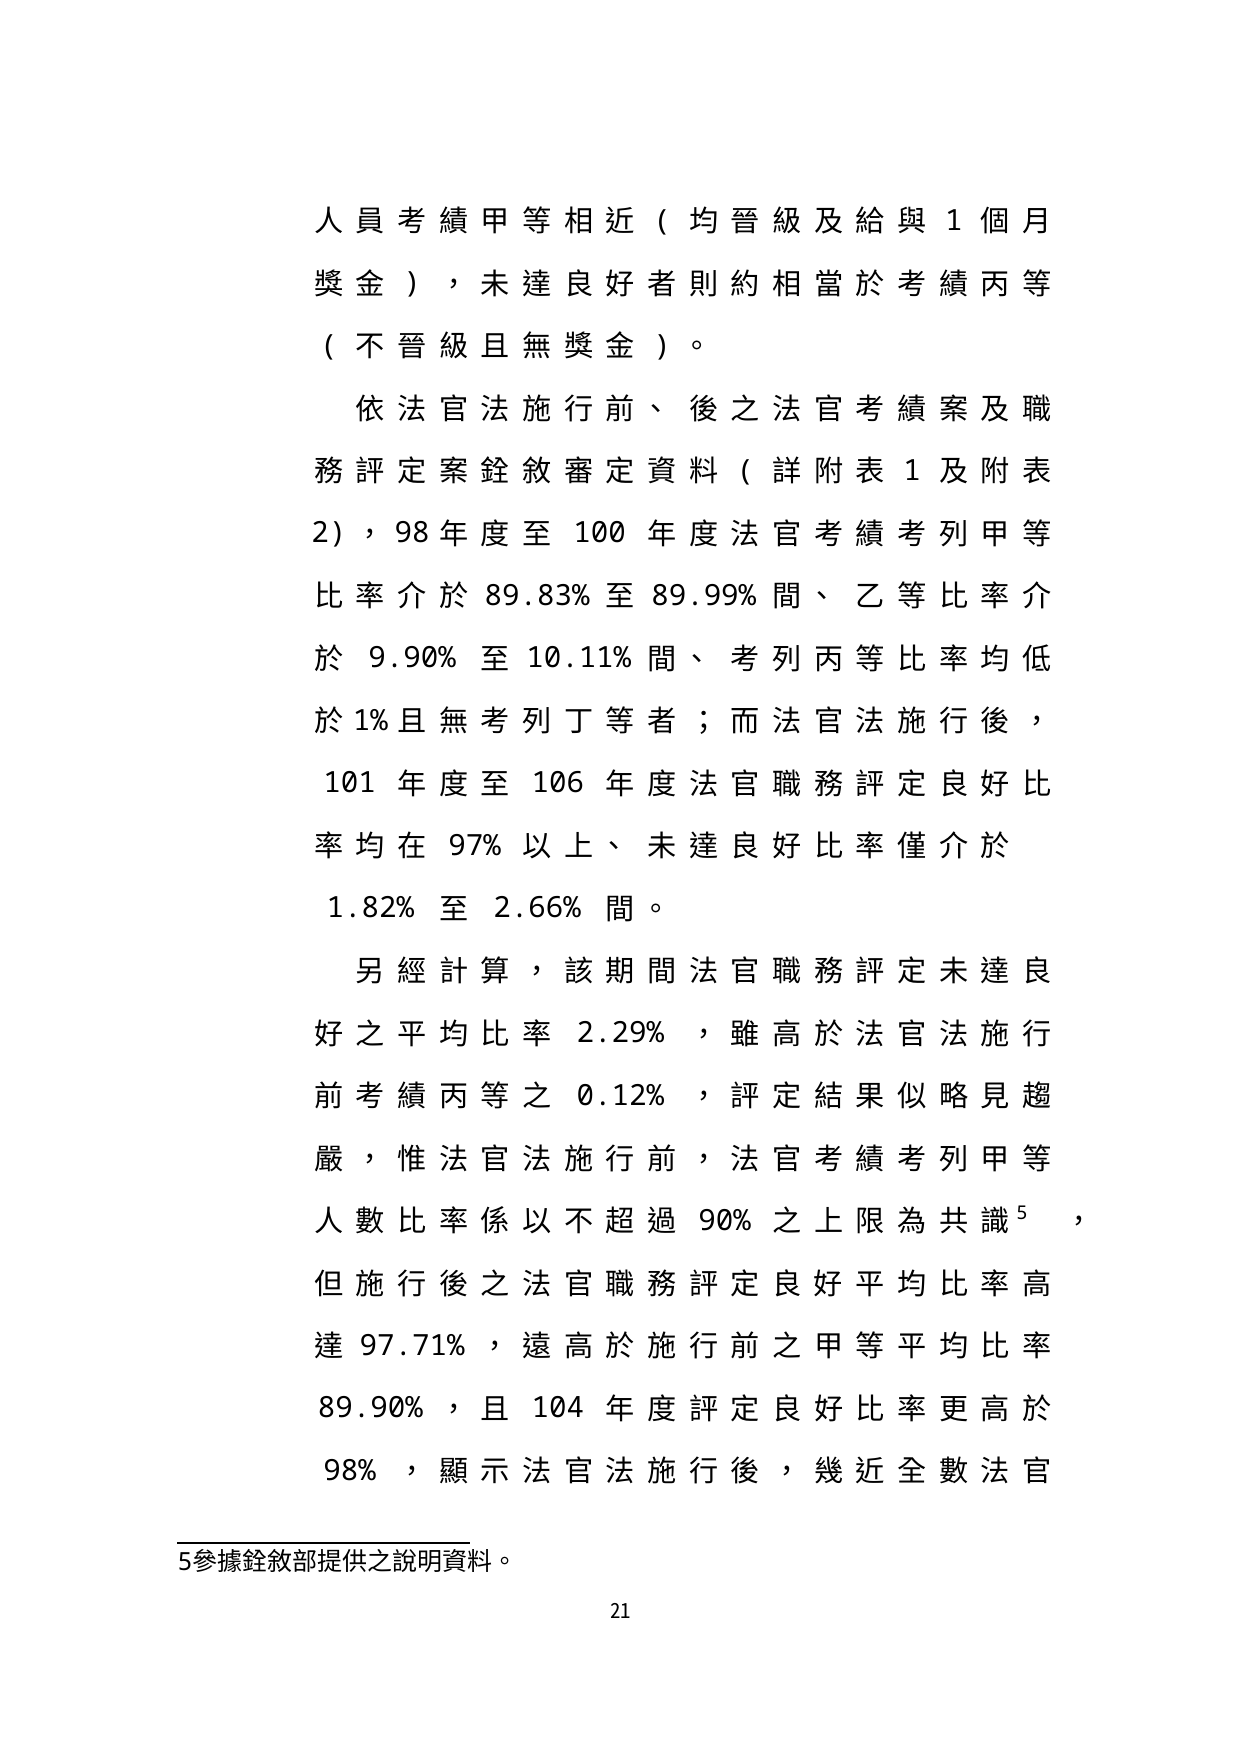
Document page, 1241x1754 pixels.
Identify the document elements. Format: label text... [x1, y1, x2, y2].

text 另經計算，該期間法官職務評定未達良好之平均比率2.29%，雖高於法官法施行前考績丙等之0.12%，評定結果似略見趨嚴，惟法官法施行前，法官考績考列甲等人數比率係以不超過90%之上限為共識，但施行後之法官職務評定良好平均比率高達97.71%，遠高於施行前之甲等平均比率89.90%，且104年度評定良好比率更高於98%，顯示法官法施行後，幾近全數法官均能逐年晉級，無比率上限之限制。在一般公務人員考績考列甲等比率呈下降趨勢下(上限已由90%降低至75%)，恐令人質疑法官職務評定制度有流於形式、執行結果未盡客觀公正等情事，難以達成有效監督之目的。 [271, 927, 1058, 1490]
text 依法官法施行前、後之法官考績案及職務評定案銓敘審定資料(詳附表1及附表2)，98年度至100年度法官考績考列甲等比率介於89.83%至89.99%間、乙等比率介於9.90%至10.11%間、考列丙等比率均低於1%且無考列丁等者；而法官法施行後，101年度至106年度法官職務評定良好比率均在97%以上、未達良好比率僅介於1.82%至2.66%間。 [271, 365, 1058, 927]
text 人員考績甲等相近(均晉級及給與1個月獎金)，未達良好者則約相當於考績丙等(不晉級且無獎金)。 [271, 177, 1058, 365]
text 參據銓敘部提供之說明資料。 [177, 1543, 1063, 1577]
